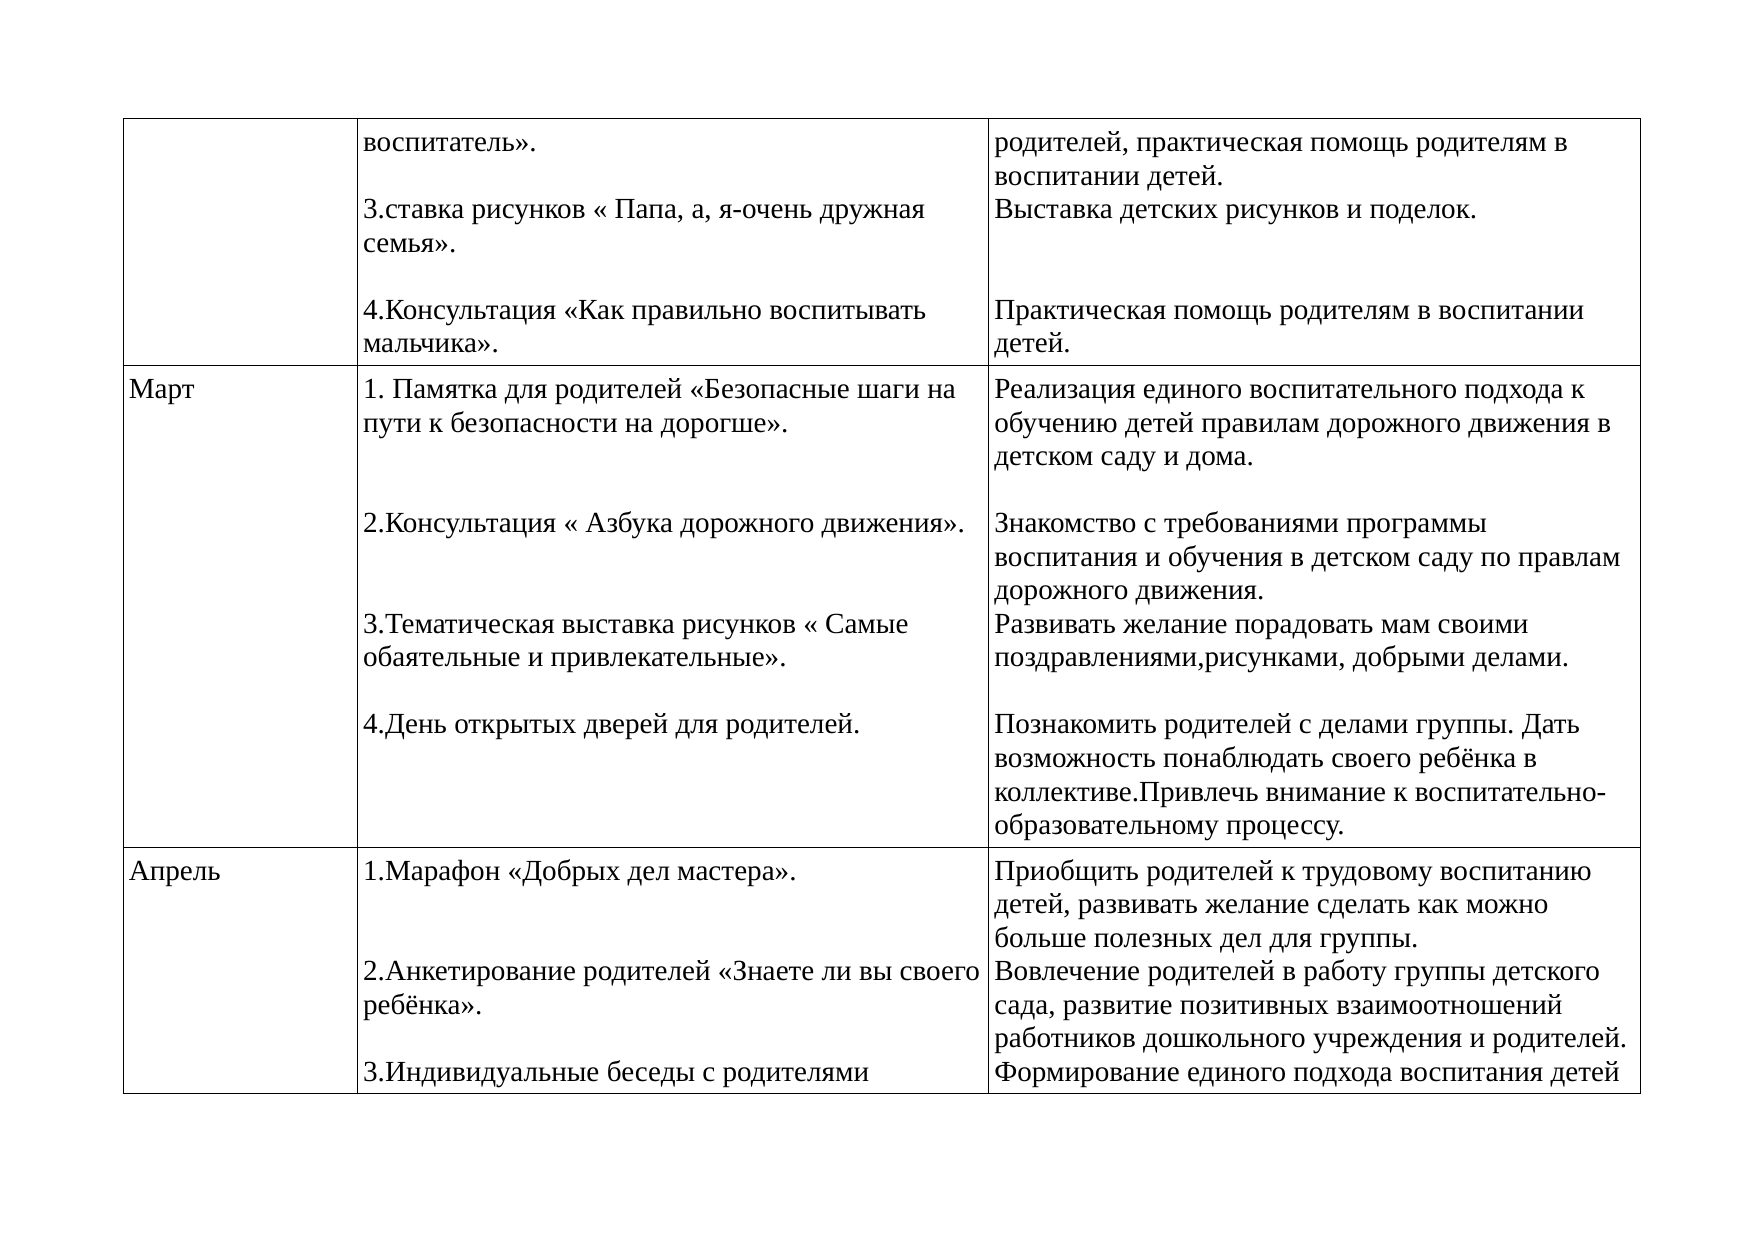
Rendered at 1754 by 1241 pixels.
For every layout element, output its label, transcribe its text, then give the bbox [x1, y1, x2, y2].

table_cell Март [124, 366, 357, 846]
table_cell родителей, практическая помощь родителям в воспитании детей. Выставка детских рисунков и поделок. Практическая помощь родителям в воспитании детей. [989, 119, 1640, 365]
table_cell Апрель [124, 848, 357, 1093]
table_cell 1. Памятка для родителей «Безопасные шаги на пути к безопасности на дорогше». 2.Консультация « Азбука дорожного движения». 3.Тематическая выставка рисунков « Самые обаятельные и привлекательные». 4.День открытых дверей для родителей. [358, 366, 988, 846]
table_cell [124, 119, 357, 365]
table_cell 1.Марафон «Добрых дел мастера». 2.Анкетирование родителей «Знаете ли вы своего ребёнка». 3.Индивидуальные беседы с родителями [358, 848, 988, 1093]
table_cell Приобщить родителей к трудовому воспитанию детей, развивать желание сделать как можно больше полезных дел для группы. Вовлечение родителей в работу группы детского сада, развитие позитивных взаимоотношений работников дошкольного учреждения и родителей. Формирование единого подхода воспитания детей [989, 848, 1640, 1093]
table_cell Реализация единого воспитательного подхода к обучению детей правилам дорожного движения в детском саду и дома. Знакомство с требованиями программы воспитания и обучения в детском саду по правлам дорожного движения. Развивать желание порадовать мам своими поздравлениями,рисунками, добрыми делами. Познакомить родителей с делами группы. Дать возможность понаблюдать своего ребёнка в коллективе.Привлечь внимание к воспитательно-образовательному процессу. [989, 366, 1640, 846]
table_cell воспитатель». 3.ставка рисунков « Папа, а, я-очень дружная семья». 4.Консультация «Как правильно воспитывать мальчика». [358, 119, 988, 365]
